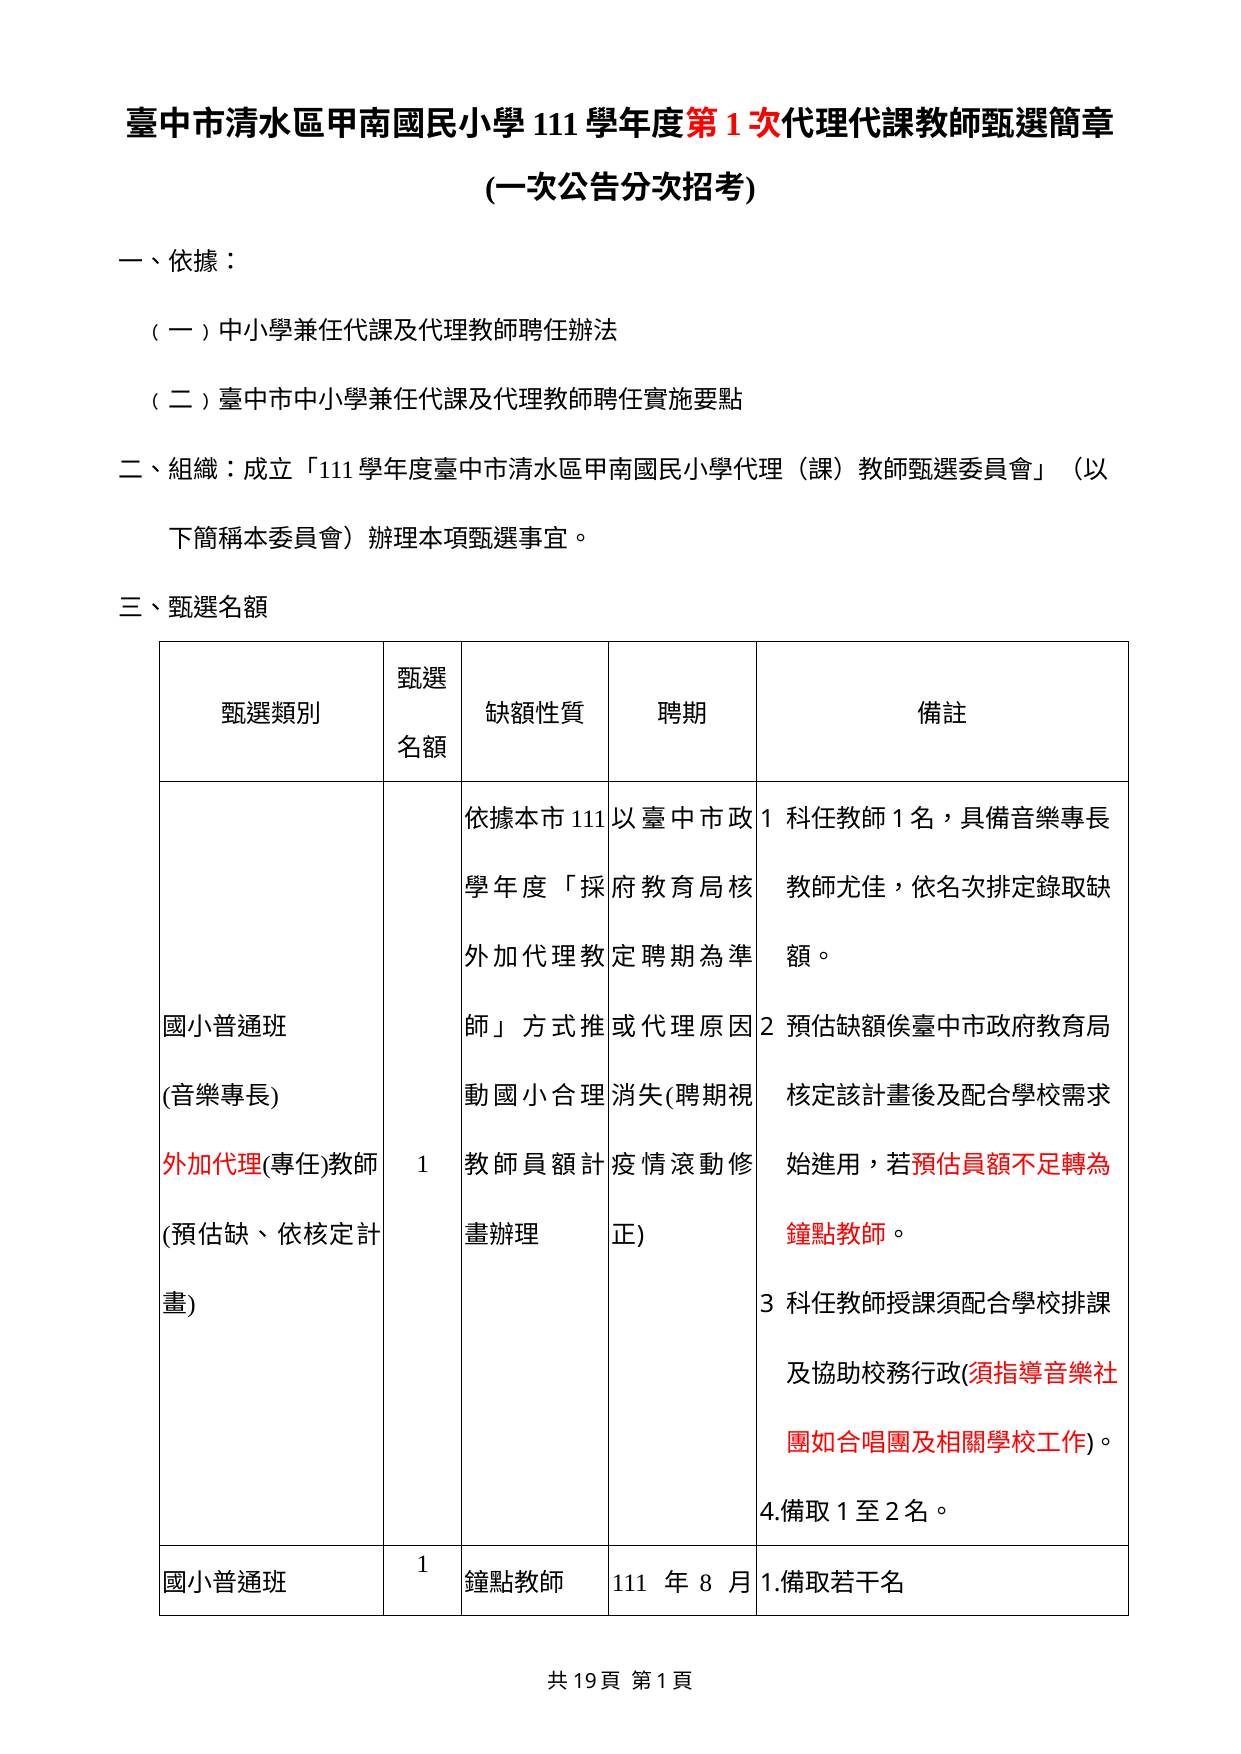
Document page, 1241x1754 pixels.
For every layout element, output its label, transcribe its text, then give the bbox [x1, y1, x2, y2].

table_header 缺額性質 [462, 642, 608, 781]
table_header 甄選類別 [160, 642, 383, 781]
text ﹙一﹚中小學兼任代課及代理教師聘任辦法 [143, 294, 1122, 363]
table_header 甄選名額 [384, 642, 461, 781]
table_cell 科任教師1名，具備音樂專長教師尤佳，依名次排定錄取缺額。 預估缺額俟臺中市政府教育局核定該計畫後及配合學校需求始進用，若預估員額不足轉為鐘點教師。 科任教師授課須配合學校排課及協助校務行政(須指導音樂社團如合唱團及相關學校工作)。 4.備取1至2名。 [757, 782, 1128, 1545]
table_cell 鐘點教師 [462, 1546, 608, 1615]
text ﹙二﹚臺中市中小學兼任代課及代理教師聘任實施要點 [143, 363, 1122, 433]
table_header 聘期 [609, 642, 756, 781]
table_cell 國小普通班 (音樂專長) 外加代理(專任)教師 (預估缺、依核定計畫) [160, 782, 383, 1545]
table_cell 國小普通班 [160, 1546, 383, 1615]
table_cell 以臺中市政府教育局核定聘期為準或代理原因消失(聘期視疫情滾動修正) [609, 782, 756, 1545]
text 三、甄選名額 [118, 571, 1122, 641]
table_cell 111 年8 月 [609, 1546, 756, 1615]
table_header 備註 [757, 642, 1128, 781]
table_cell 1 [384, 1546, 461, 1615]
table_cell 1.備取若干名 [757, 1546, 1128, 1615]
table_cell 依據本市111學年度「採外加代理教師」方式推動國小合理教師員額計畫辦理 [462, 782, 608, 1545]
table_cell 1 [384, 782, 461, 1545]
text 臺中市清水區甲南國民小學111學年度第1次代理代課教師甄選簡章 [118, 96, 1122, 145]
text (一次公告分次招考) [118, 162, 1122, 207]
text 一、依據： [118, 224, 1122, 294]
text 二、組織：成立「111學年度臺中市清水區甲南國民小學代理（課）教師甄選委員會」（以下簡稱本委員會）辦理本項甄選事宜。 [118, 433, 1122, 571]
